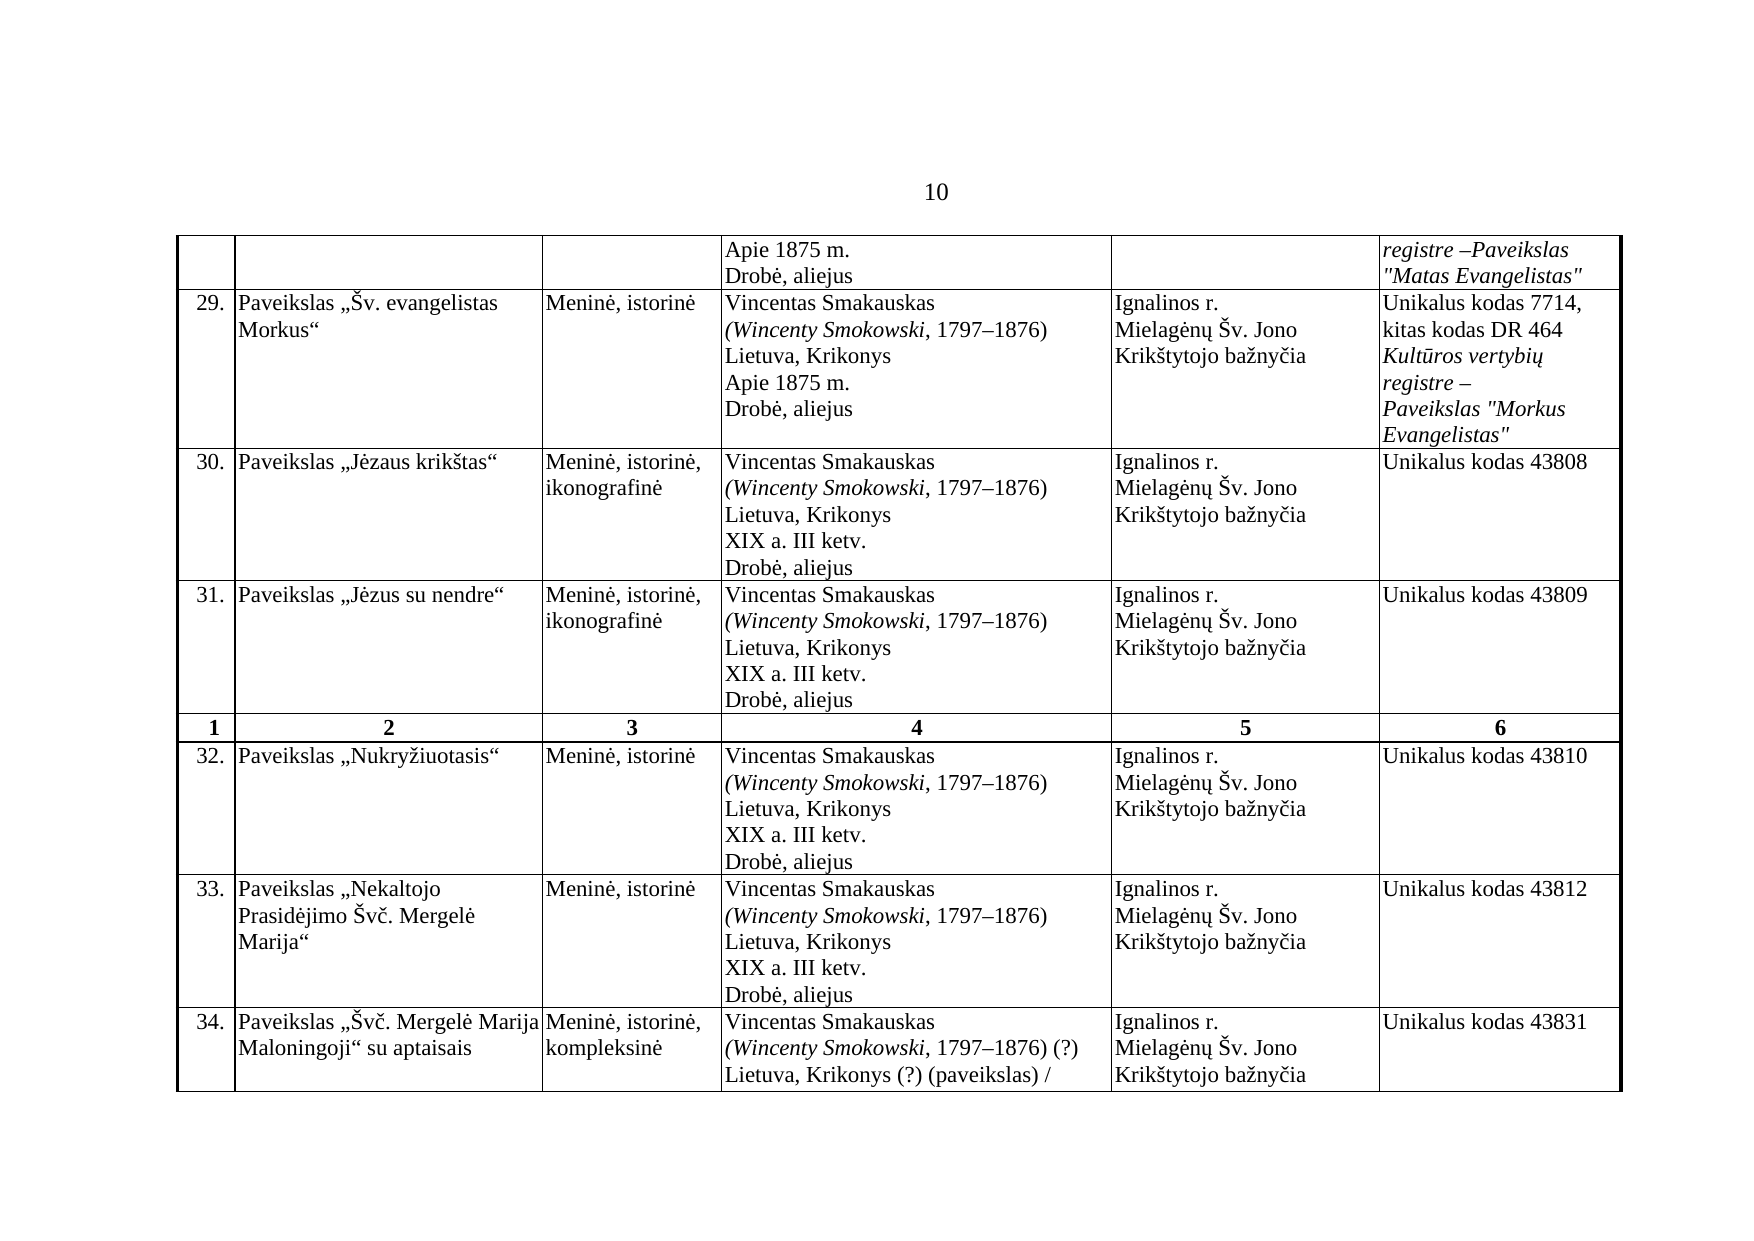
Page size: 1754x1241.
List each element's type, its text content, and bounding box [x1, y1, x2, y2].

table_cell Meninė, istorinė [543, 875, 721, 1007]
table_cell 33. [179, 875, 234, 1007]
table_cell Ignalinos r. Mielagėnų Šv. Jono Krikštytojo bažnyčia [1112, 581, 1379, 713]
table_cell [236, 236, 542, 288]
table_cell Paveikslas „Švč. Mergelė Marija Maloningoji“ su aptaisais [236, 1008, 542, 1091]
table_cell 30. [179, 449, 234, 580]
table_cell Apie 1875 m. Drobė, aliejus [722, 236, 1111, 288]
table_cell Unikalus kodas 43809 [1380, 581, 1619, 713]
table_cell Vincentas Smakauskas (Wincenty Smokowski, 1797–1876) Lietuva, Krikonys XIX a. III ketv. Drobė, aliejus [722, 449, 1111, 580]
table_cell Unikalus kodas 43831 [1380, 1008, 1619, 1091]
table_cell Meninė, istorinė, ikonografinė [543, 581, 721, 713]
table_cell Ignalinos r. Mielagėnų Šv. Jono Krikštytojo bažnyčia [1112, 1008, 1379, 1091]
table_cell 6 [1380, 714, 1619, 741]
table_cell 4 [722, 714, 1111, 741]
table_cell Ignalinos r. Mielagėnų Šv. Jono Krikštytojo bažnyčia [1112, 875, 1379, 1007]
table_cell Meninė, istorinė [543, 743, 721, 874]
table_cell [543, 236, 721, 288]
table_cell Paveikslas „Jėzaus krikštas“ [236, 449, 542, 580]
table_cell Unikalus kodas 43810 [1380, 743, 1619, 874]
table_cell Paveikslas „Nukryžiuotasis“ [236, 743, 542, 874]
table_cell Meninė, istorinė, ikonografinė [543, 449, 721, 580]
table_cell 32. [179, 743, 234, 874]
table_cell 2 [236, 714, 542, 741]
table_cell Meninė, istorinė, kompleksinė [543, 1008, 721, 1091]
table_cell Ignalinos r. Mielagėnų Šv. Jono Krikštytojo bažnyčia [1112, 743, 1379, 874]
table_cell Paveikslas „Šv. evangelistas Morkus“ [236, 290, 542, 448]
table_cell 1 [179, 714, 234, 741]
table_cell 29. [179, 290, 234, 448]
table_cell registre –Paveikslas "Matas Evangelistas" [1380, 236, 1619, 288]
table_cell 3 [543, 714, 721, 741]
table_cell 5 [1112, 714, 1379, 741]
table_cell Ignalinos r. Mielagėnų Šv. Jono Krikštytojo bažnyčia [1112, 449, 1379, 580]
table_cell Ignalinos r. Mielagėnų Šv. Jono Krikštytojo bažnyčia [1112, 290, 1379, 448]
table_cell Paveikslas „Nekaltojo Prasidėjimo Švč. Mergelė Marija“ [236, 875, 542, 1007]
table_cell Unikalus kodas 7714, kitas kodas DR 464 Kultūros vertybių registre – Paveikslas "Morkus Evangelistas" [1380, 290, 1619, 448]
table_cell Vincentas Smakauskas (Wincenty Smokowski, 1797–1876) Lietuva, Krikonys Apie 1875 m. Drobė, aliejus [722, 290, 1111, 448]
table_cell Unikalus kodas 43808 [1380, 449, 1619, 580]
table_cell 31. [179, 581, 234, 713]
table_cell Vincentas Smakauskas (Wincenty Smokowski, 1797–1876) Lietuva, Krikonys XIX a. III ketv. Drobė, aliejus [722, 581, 1111, 713]
table_cell Vincentas Smakauskas (Wincenty Smokowski, 1797–1876) Lietuva, Krikonys XIX a. III ketv. Drobė, aliejus [722, 743, 1111, 874]
table_cell Meninė, istorinė [543, 290, 721, 448]
table_cell [1112, 236, 1379, 288]
table_cell Vincentas Smakauskas (Wincenty Smokowski, 1797–1876) Lietuva, Krikonys XIX a. III ketv. Drobė, aliejus [722, 875, 1111, 1007]
table_cell Unikalus kodas 43812 [1380, 875, 1619, 1007]
table_cell Vincentas Smakauskas (Wincenty Smokowski, 1797–1876) (?) Lietuva, Krikonys (?) (paveikslas) / [722, 1008, 1111, 1091]
table_cell 34. [179, 1008, 234, 1091]
table_cell [179, 236, 234, 288]
table_cell Paveikslas „Jėzus su nendre“ [236, 581, 542, 713]
